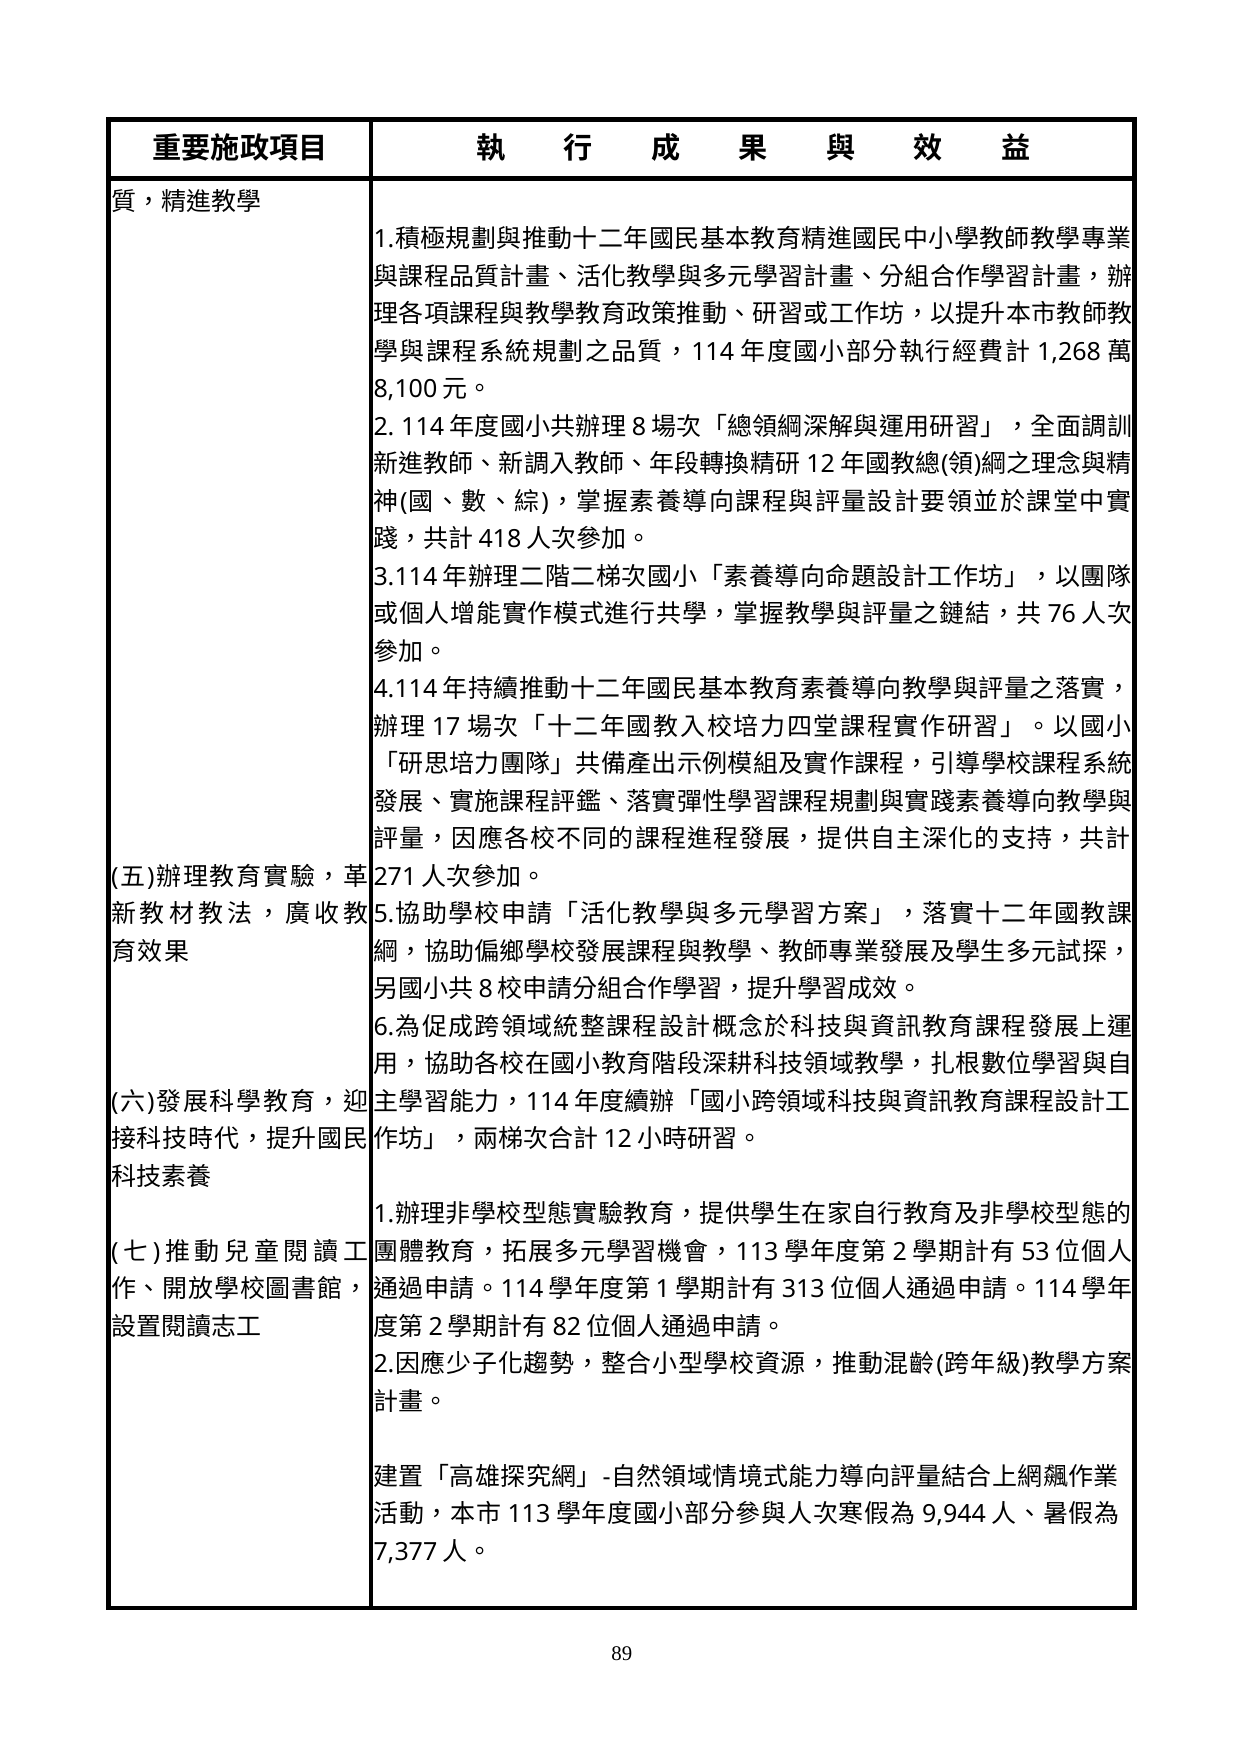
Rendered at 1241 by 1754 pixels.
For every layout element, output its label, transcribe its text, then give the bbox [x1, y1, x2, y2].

table_header 執 行 成 果 與 效 益 [373, 122, 1132, 176]
table_cell 壹、發展高中職教育 一、辦理教師進修 (一)辦理各項研討會及教育實驗，瞭解各校校務、教學實際情形及其困難，並予以輔導改善，以發揮高中職課程應有功能 (二)鼓勵教師進修，提高教師素質，加強教師專業化 二、「友善校園」學生事務與輔導工作 (一)成立輔導工作輔導團 (二)推動學生輔導工作 (三)關懷中離學生 (四)推動生命教育 (五)學務工作 三、教學研究進修 辦理教師進修 研習，改進課程及教學方法 (二)辦理學藝活動，提高學生學習興趣，促使五育均衡發展 四、發展科學教育 (一)辦理科學教育輔導、充實儀器設備及實驗課程 (二)辦理科學教育活動，發掘及輔導科學資優學生，並擴大學生學習領域 五、發展職業教育，辦理技藝競賽，提高技能水準 六、獎助私立高級中等學校充實設備 七、公費及獎勵 (一)核發學生獎助金，鼓勵成績優異、優秀清寒、軍公教遺族等子女努力向學 (二)辦理助學貸款協助學生完成學業 八、配合十二年國民基本教育，建立適性入學機制，並進行相關宣導及研習 九、推動高中職均、優質化方案 十、新(修)建校舍打造優質、健康及安全的教育環境 貳、發展國中教育 一、校務規劃與管理 (一)推動教師專業發展制度，督導學校教學正常化 (二)建立教師專長授課資料，以利課務及行政管理之參考 (三)提升教師課堂教學能力，有效提高學生學習成效 (四)辦理國中校長遴選及強化教評會功能，推動校園民主，鼓勵教職員及社區參與學校經營，並健全教育人事制度，公平處理教師甄選及聘任 二、落實「友善校園」學生事務與輔導工作 (一)辦理學生事務與輔導活動 (二)加強人權、法治、品德及公民教育 (三)推動生命教育與憂鬱自傷(殺)三級預防工作 (四)落實學生輔導體制 (五)增進教師輔導觀念與技術方法、輔導學生升學與就業、加強心理衛生教育 (六)落實中輟生追蹤輔導與復學就讀政策 (七)高關懷學生之預防與輔導 (八)統籌規劃學校教職員參與學生事務與輔導專業知能在職教育 (九)推動適性輔導及生涯發展教育，有效規劃未來進路 三、學生公費獎勵及補助 (一)適時獎勵(表揚)優秀學生，促進教育更精進 (二)獎助功勛、軍公教遺族及低收入戶學生代收代辦費，以彰顯政府德澤 (三)補助學生教科書費 (四)補助私立國中學生雜費 四、發展科學教育 (一)培育並鼓勵教師研究創新與進修，提高師資素質 (二)辦理科學教育活動，提升全民科學素養，擴大學生學習領域 五、辦理國中技藝教育課程，強化國中技藝教育 六、加強教學研究，鼓勵教師專業成長，革新教學方法，提高教學效果，增進教育品質 七、加強學習成就不佳學生學習輔導，帶好每位學生 八、獎勵補助經營與教學創新 九、行政專業支持團隊 十、鼓勵學生閱讀 十一、推動校園閒置空間活化 十二、新建校舍及改建老舊校舍，營造安全教學環境，提高教學品質 參、發展國小教育 一、一般行政 (一)辦理校務及各項研習活動，發揮教育效能 (二)辦理學生學籍審查與管理 建立學校行政 管理制度、充實 教學資料 二、落實「友善校園」學生事務與輔導工作 (一)辦理學生事務活動 (二)加強人權、法治、品德及公民教育 (三)推動生命教育與憂鬱自傷(殺)防治 (四)落實學生輔導體制 (五)落實學生中輟之預防、追蹤、復學就讀及輔導，推動高關懷學生之預防性輔導 (六)統籌規劃學校教職員參與學生事務與輔導專業知能在職教育 三、教務人事管理 (一)辦理國小教育人員甄選及介聘作業 (二)補助弱勢學生費用，鼓勵學生向學 (三)加強學習弱勢學生學習輔導，帶好每位學生 (四)推動十二年國民基本教育精進課程研習及辦理國民教育專題研究，並提倡教師進修研究風氣，以提高師資素質，精進教學 (五)辦理教育實驗，革新教材教法，廣收教育效果 (六)發展科學教育，迎接科技時代，提升國民科技素養 (七)推動兒童閱讀工作、開放學校圖書館，設置閱讀志工 四、推動校園社區化 五、整修現有校舍設施、充實教學設備，以提供舒適安全的學習環境 肆、社教活動及補習 教育 一、短期補習班及兒童課後照顧服務中心 二、輔導國中小附設補校，加強教學正常化 三、落實終身學習計畫 四、加強推展成人教育，辦理市民學苑、社區大學及成人基本教育班 五、各項補助及委辦業務 六、配合教師節表揚資深優良教師，藉以倡導尊師重道，端正教育風氣 七、積極辦理學校各項藝術教育活動，鼓勵各級學校師生參與，以提升本市藝術教育水準 八、舉辦各項藝文活動，以端正社會風氣，增進市民身心健康 九、實施學校及社會 交通安全教育，以維護學生交通安全 十、推動家庭教育，以增進國民家庭生活知能，健全國民身心發展，營造幸福家庭及祥和社會 伍、特殊教育 一、辦理各項身心障礙鑑定、安置、輔導、補助及設置身障特殊班、課照班，落實身心障礙學生照護 二、辦理各項資賦優異教育鑑定、安置、輔導與研習及擴大辦理資賦優異教育方案 三、鼓勵學校推動創意自造人才培育 四、「友善校園」學生事務與輔導工作─推動性別平等教育 (一)性別平等教育委員會運作 (二)本市性別平等教育資源中心學校 (三)辦理性別平等教育課程、教學、教材設計及議題融入課程研習 (四)辦理「校園性侵害性騷擾或性霸凌防治工作」 (五)性別平等教育宣導工作 陸、推動幼兒教育 一、建置教保輔導團，辦理專業研習，提升教師專業知能，增進教學效果 二、辦理幼兒園公安稽查，提供安全學前教育環境 三、促進學前教育正常發展、增進親師生母語能力 四、辦理幼兒園輔導方案，充實幼兒園設備，提高幼教水準 五、扶助弱勢幼兒，提供優先入園措施 六、逐年設立非營利幼兒園，提供優質且平價之教保服務環境 七、提高幼兒園教保服務人員福利及建置友善教保服務環境 八、辦理公立幼兒園增班，提高公共化教保服務供應量 九、新(修)建校舍打造優質、健康及安全的教育環境 柒、國民體育及衛生保健 一、配合「健康城市」施政目標，推動學校體育活動： (一)輔導並促進體育課教學及運動之正常發展 (二)舉辦本市國民小學運動會 (三)舉辦本市中等學校運動會及承辦全國中等學校運動會 輔導本市中小 學校體育促進會 (五)參加各項體育活動及運動競賽 (六)開放學校場地 二、加強提升學生體能 三、推展學生水域活動 四、推展三級棒球運動 五、積極培養優秀選手，指定重點單項運動學校、編列體育獎勵金、各校推展體育運動績效獎勵金及繼續辦理基層運動選手訓練站 六、推動本市健康促 進學校計畫 七、辦理學童牙齒防治，補助器材設備及牙醫師檢查津貼 八、加強維護學生身心健康，以培養身心健全之國民 九、加強學生視力保健 十、加強學校午餐推廣與執行 十一、加強維護學校飲用水衛生管理 十二、辦理學生團體保險，補助各校學生團體保險，以維護學安全 十三、推行消費者保護教育，落實消費者保護運動 十四、持續辦理「高雄市飲食教育推動中程計畫」 捌、發展資訊及國際 教育 一、配合推動各項資訊教育計畫 (一)資訊基礎環境維運 (二)打造數位創新、智慧校園服務 (三)引進中小學校優質化數位教學 (四)發展學校資訊科技特色與創新資訊應用 (五)促進數位應用機會均等 二、推動環境教育 三、校園裝設空調設備 四、深耕學校本位國際教育計畫 五、辦理多元化國際師生交流活動 六、推動雙語教育計畫 玖、執行暨督導軍訓業務 一、精進軍訓工作成效 (一)提升軍訓人員服務專業 (二)定期督導軍訓工作成效 (三)表揚獎勵優秀軍職人員 二、推動全民國防教育 (一)辦理各級學校師生多元全民國防教育活動 (二)實施技能演練 (三)研究全民國防教育教學發展，增進教學成效 (四)定期維修軍械及零件整補 三、校園安全 (一)訂定並執行校園安全計畫 (二)防制學生藥物濫用三級預防 (三)學生校外生活輔導 四、推行防災教育落實校園防災建置行動 五、推探索教育，體驗式學習挑戰自我、互助共好 拾、視察與輔導 一、視導工作 視導所屬機關學校切實執行法令，促進教育正常發展；增進教師專業知能，改進教學方法，增進教育效果 二、國民教育輔導 強化國民教育地方輔導團組織，增進輔導功能；設置國中小各學習領域/議題分團；建立各學習領域/議題教材資源，輔導教師積極研究創新及進修，增進教學效能 拾壹、總務業務 一、執行教育局公文電子交換發文作業，提升整體行政效能 二、加強文書管理，提高公文處理品質 三、有效管理檔案，順利推展檔案管理業務 四、落實公務機密之保密規定 五、提升為民服 務品質與績 效 六、建立採購、營繕制度 七、加強緊急災害防救警覺及知能 八、善用公設保留地作教育休閒區 拾貳、人事業務 一、執行員額管控措施 二、依法辦理陞遷遴補，進用考試分發人員 三、落實身心障礙者權益保障法 四、加強訓練進修，有效提升人力素質 五、維護上班差勤紀律 六、強化考核獎懲激勵服務精神 七、落實退休資遣政策，加強退休人員照護 八、關心員工身心健康，規劃辦理定期健康檢查 拾參、政風業務 一、強化預警內控制度，策定業務興革措施 二、加強辦理政風法紀宣導，增進員工守法觀念 三、加強公務保密工作，強化員工保密觀念，並策訂預防機關危害、破壞維護措施 四、落實執行財產申報相關作業 拾肆、會計業務 一、配合年度施政計畫籌編預算 二、有效控管各統籌經費預算 三、加強內部審核 四、依限編製各表報 五、編製年度決算 六、精進統計效能 拾伍、整體風險管理(含內部控制)推動情形 [111, 181, 369, 1606]
table_header 重要施政項目 [111, 122, 369, 176]
